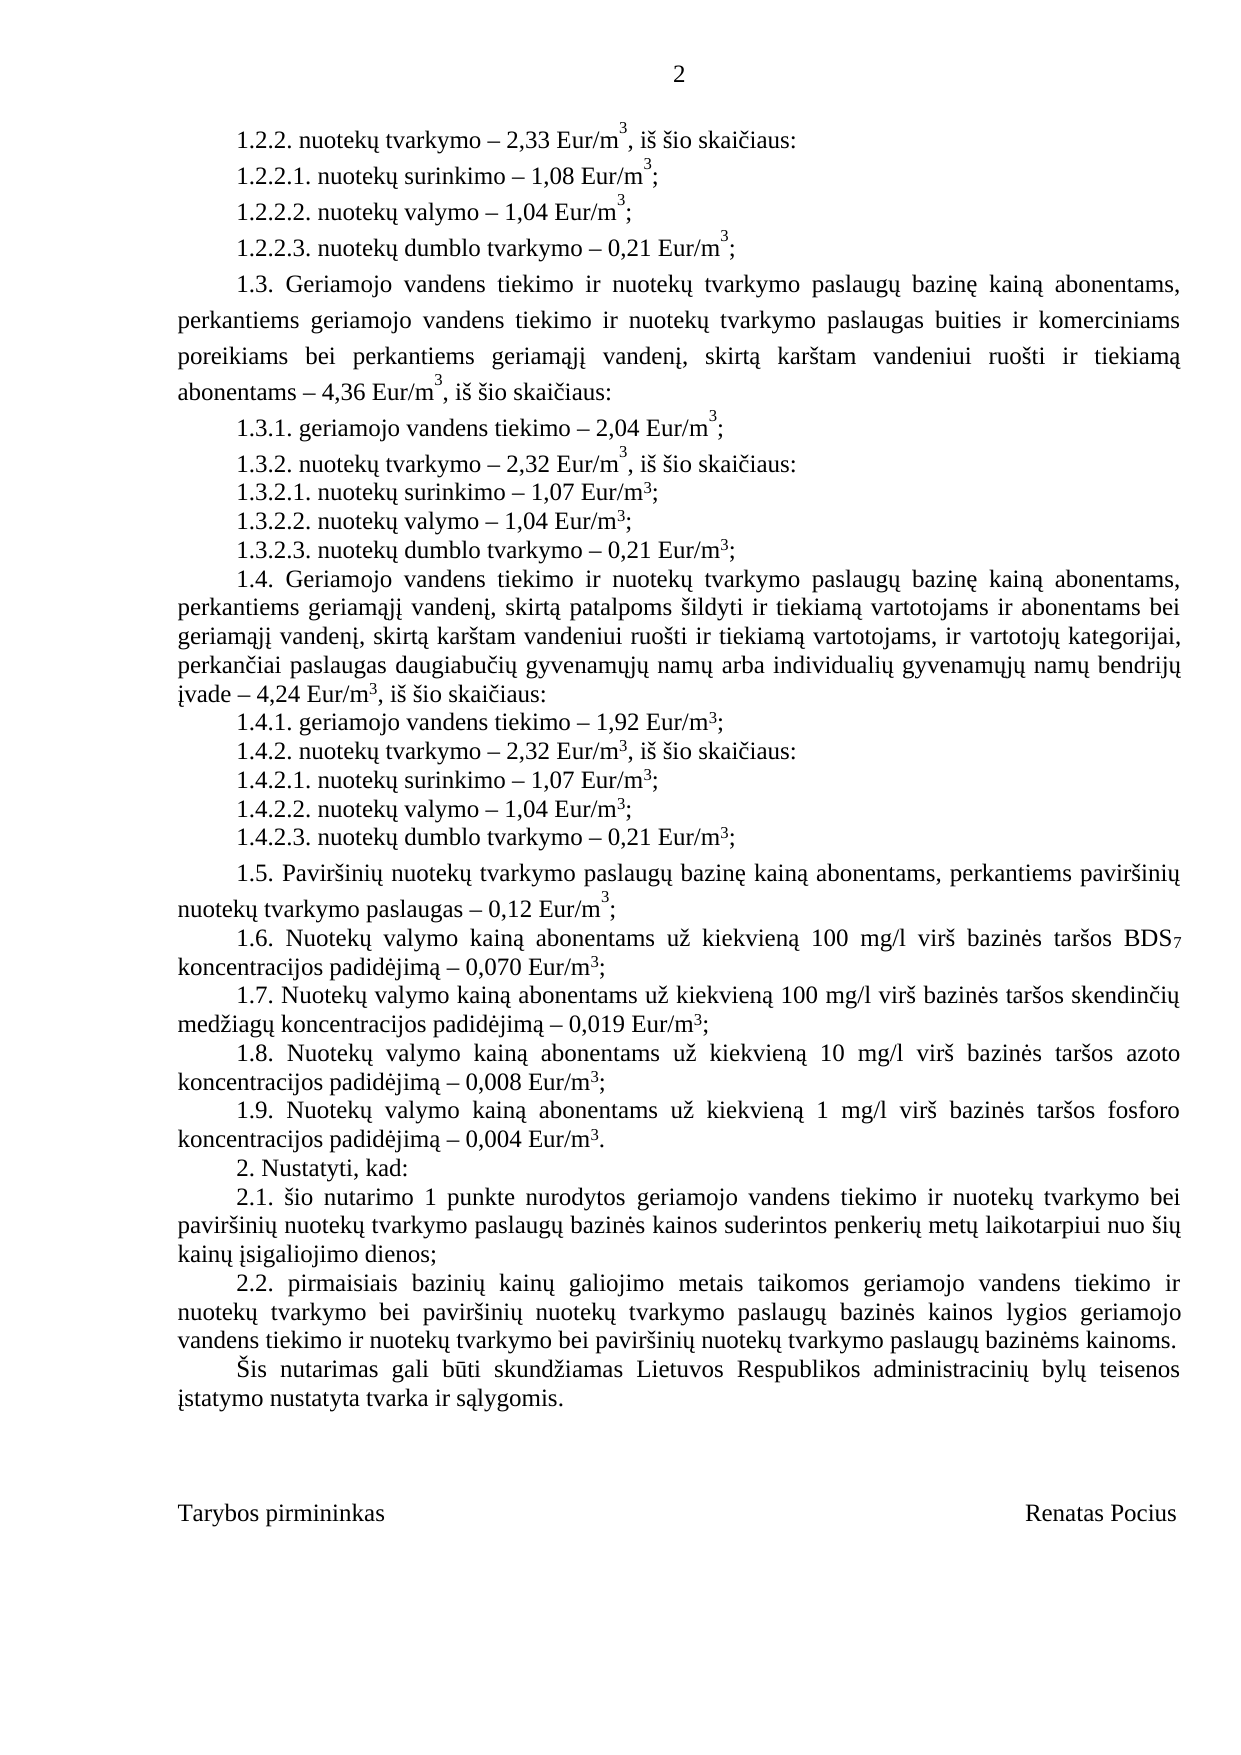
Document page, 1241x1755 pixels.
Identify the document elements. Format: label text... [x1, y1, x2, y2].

text 1.5. Paviršinių nuotekų tvarkymo paslaugų bazinę kainą abonentams, perkantiems paviršinių nuotekų tvarkymo paslaugas – 0,12 Eur/m3; [177, 851, 1181, 923]
text 1.4. Geriamojo vandens tiekimo ir nuotekų tvarkymo paslaugų bazinę kainą abonentams, perkantiems geriamąjį vandenį, skirtą patalpoms šildyti ir tiekiamą vartotojams ir abonentams bei geriamąjį vandenį, skirtą karštam vandeniui ruošti ir tiekiamą vartotojams, ir vartotojų kategorijai, perkančiai paslaugas daugiabučių gyvenamųjų namų arba individualių gyvenamųjų namų bendrijų įvade – 4,24 Eur/m3, iš šio skaičiaus: [177, 564, 1181, 707]
text 1.3.2. nuotekų tvarkymo – 2,32 Eur/m3, iš šio skaičiaus: [177, 442, 1181, 477]
text 1.4.1. geriamojo vandens tiekimo – 1,92 Eur/m3; [177, 707, 1181, 736]
text 1.4.2.1. nuotekų surinkimo – 1,07 Eur/m3; [177, 765, 1181, 794]
text Šis nutarimas gali būti skundžiamas Lietuvos Respublikos administracinių bylų teisenos įstatymo nustatyta tvarka ir sąlygomis. [177, 1354, 1181, 1412]
text 1.3.2.3. nuotekų dumblo tvarkymo – 0,21 Eur/m3; [177, 535, 1181, 564]
text 1.8. Nuotekų valymo kainą abonentams už kiekvieną 10 mg/l virš bazinės taršos azoto koncentracijos padidėjimą – 0,008 Eur/m3; [177, 1038, 1181, 1096]
text 1.2.2.2. nuotekų valymo – 1,04 Eur/m3; [177, 190, 1181, 226]
text 1.4.2.2. nuotekų valymo – 1,04 Eur/m3; [177, 794, 1181, 822]
text 1.4.2. nuotekų tvarkymo – 2,32 Eur/m3, iš šio skaičiaus: [177, 736, 1181, 765]
text 1.6. Nuotekų valymo kainą abonentams už kiekvieną 100 mg/l virš bazinės taršos BDS7 koncentracijos padidėjimą – 0,070 Eur/m3; [177, 923, 1181, 981]
text 1.3.2.2. nuotekų valymo – 1,04 Eur/m3; [177, 506, 1181, 535]
text 2.2. pirmaisiais bazinių kainų galiojimo metais taikomos geriamojo vandens tiekimo ir nuotekų tvarkymo bei paviršinių nuotekų tvarkymo paslaugų bazinės kainos lygios geriamojo vandens tiekimo ir nuotekų tvarkymo bei paviršinių nuotekų tvarkymo paslaugų bazinėms kainoms. [177, 1268, 1181, 1354]
text 2. Nustatyti, kad: [177, 1153, 1181, 1182]
text 1.7. Nuotekų valymo kainą abonentams už kiekvieną 100 mg/l virš bazinės taršos skendinčių medžiagų koncentracijos padidėjimą – 0,019 Eur/m3; [177, 981, 1181, 1038]
text 1.2.2. nuotekų tvarkymo – 2,33 Eur/m3, iš šio skaičiaus: [177, 118, 1181, 154]
text 1.3.2.1. nuotekų surinkimo – 1,07 Eur/m3; [177, 477, 1181, 506]
text 2.1. šio nutarimo 1 punkte nurodytos geriamojo vandens tiekimo ir nuotekų tvarkymo bei paviršinių nuotekų tvarkymo paslaugų bazinės kainos suderintos penkerių metų laikotarpiui nuo šių kainų įsigaliojimo dienos; [177, 1182, 1181, 1268]
text 1.4.2.3. nuotekų dumblo tvarkymo – 0,21 Eur/m3; [177, 822, 1181, 851]
text 1.3.1. geriamojo vandens tiekimo – 2,04 Eur/m3; [177, 406, 1181, 442]
text 1.2.2.3. nuotekų dumblo tvarkymo – 0,21 Eur/m3; [177, 226, 1181, 262]
text Tarybos pirmininkas Renatas Pocius [177, 1498, 1181, 1527]
text 1.3. Geriamojo vandens tiekimo ir nuotekų tvarkymo paslaugų bazinę kainą abonentams, perkantiems geriamojo vandens tiekimo ir nuotekų tvarkymo paslaugas buities ir komerciniams poreikiams bei perkantiems geriamąjį vandenį, skirtą karštam vandeniui ruošti ir tiekiamą abonentams – 4,36 Eur/m3, iš šio skaičiaus: [177, 262, 1181, 406]
text 1.9. Nuotekų valymo kainą abonentams už kiekvieną 1 mg/l virš bazinės taršos fosforo koncentracijos padidėjimą – 0,004 Eur/m3. [177, 1096, 1181, 1153]
text 1.2.2.1. nuotekų surinkimo – 1,08 Eur/m3; [177, 154, 1181, 190]
